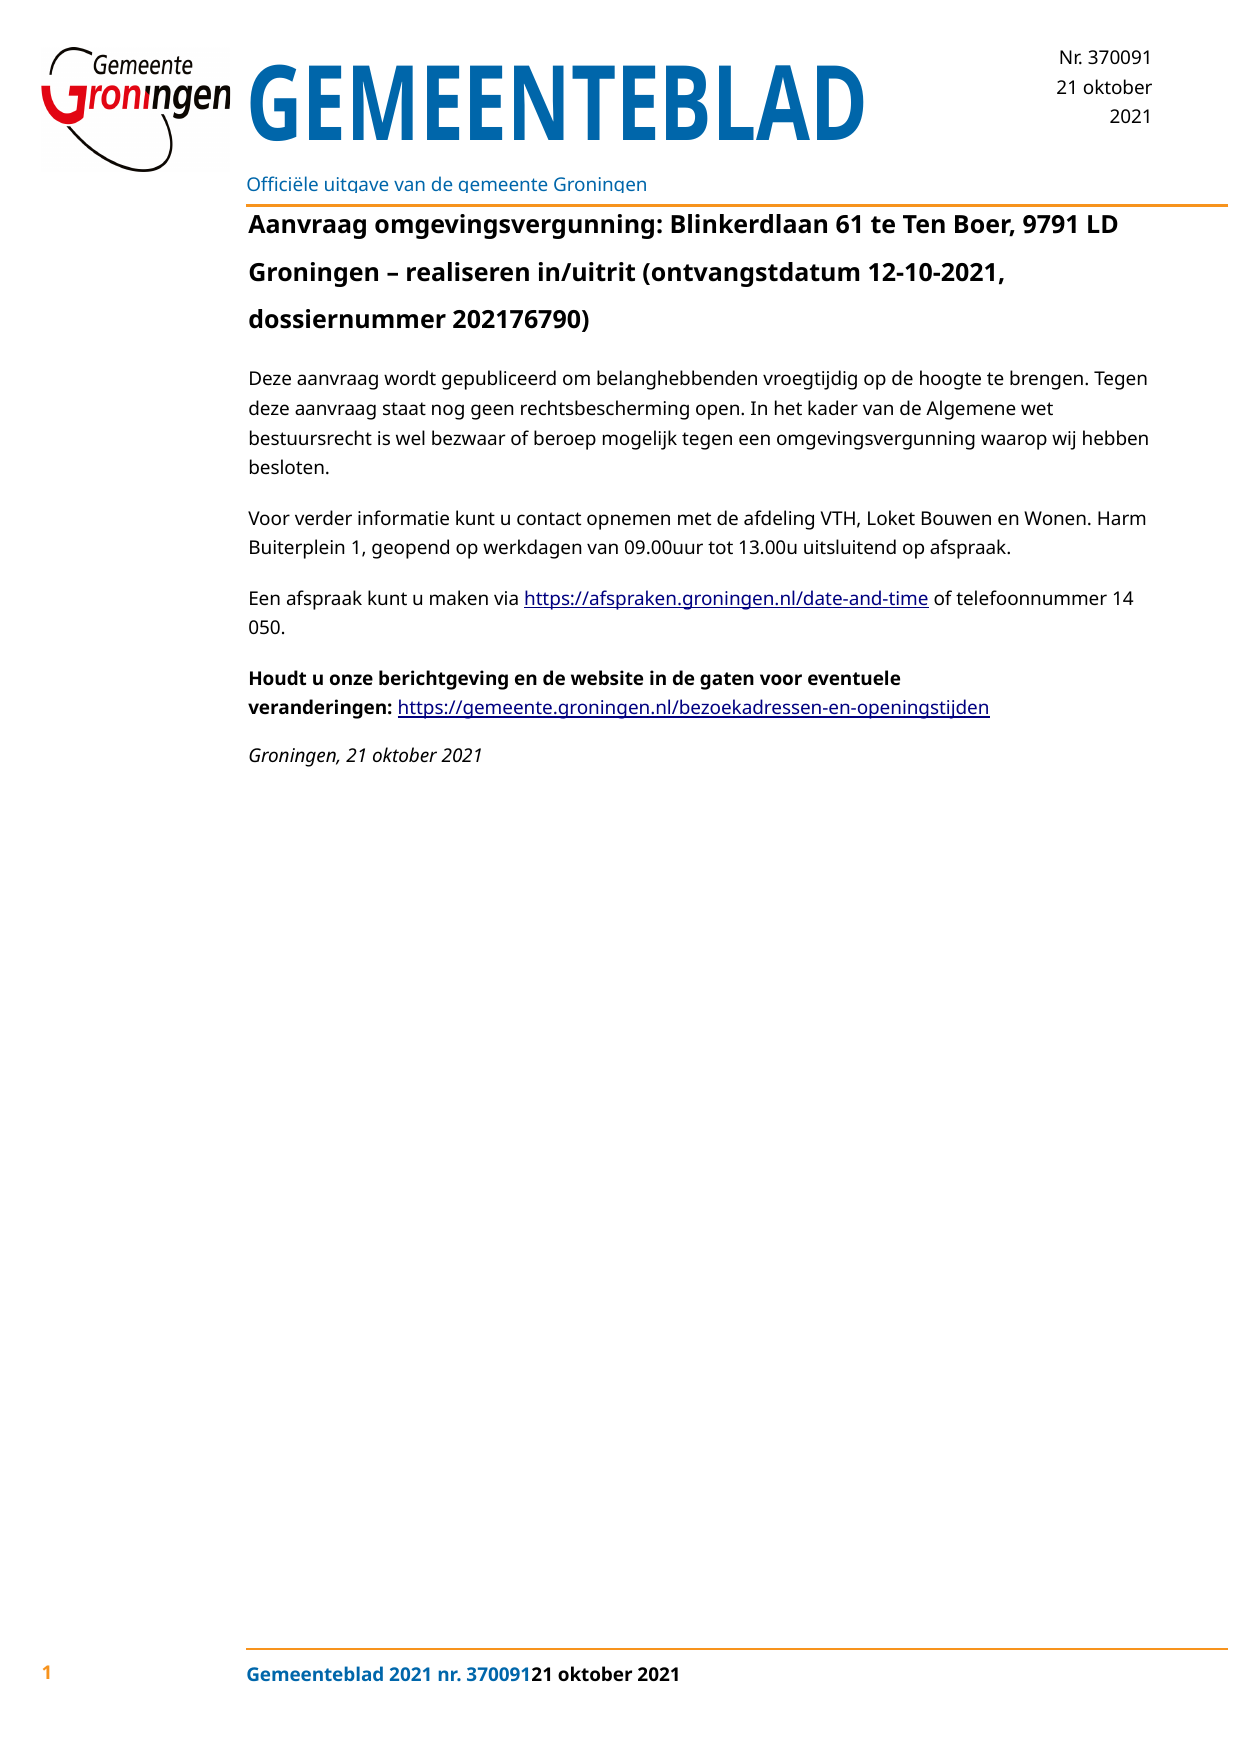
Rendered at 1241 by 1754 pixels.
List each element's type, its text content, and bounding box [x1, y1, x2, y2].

text Voor verder informatie kunt u contact opnemen met de afdeling VTH, Loket Bouwen en Wonen. Harm Buiterplein 1, geopend op werkdagen van 09.00uur tot 13.00u uitsluitend op afspraak. [248, 505, 1152, 560]
text Deze aanvraag wordt gepubliceerd om belanghebbenden vroegtijdig op de hoogte te brengen. Tegen deze aanvraag staat nog geen rechtsbescherming open. In het kader van de Algemene wet bestuursrecht is wel bezwaar of beroep mogelijk tegen een omgevingsvergunning waarop wij hebben besloten. [248, 366, 1152, 480]
text Groningen, 21 oktober 2021 [248, 742, 1152, 768]
text Aanvraag omgevingsvergunning: Blinkerdlaan 61 te Ten Boer, 9791 LD Groningen – realiseren in/uitrit (ontvangstdatum 12-10-2021, dossiernummer 202176790) [248, 207, 1152, 336]
text Een afspraak kunt u maken via https://afspraken.groningen.nl/date-and-time of telefoonnummer 14 050. [248, 585, 1152, 640]
text Houdt u onze berichtgeving en de website in de gaten voor eventuele veranderingen: https://gemeente.groningen.nl/bezoekadressen-en-openingstijden [248, 665, 1152, 720]
picture [41, 47, 231, 172]
